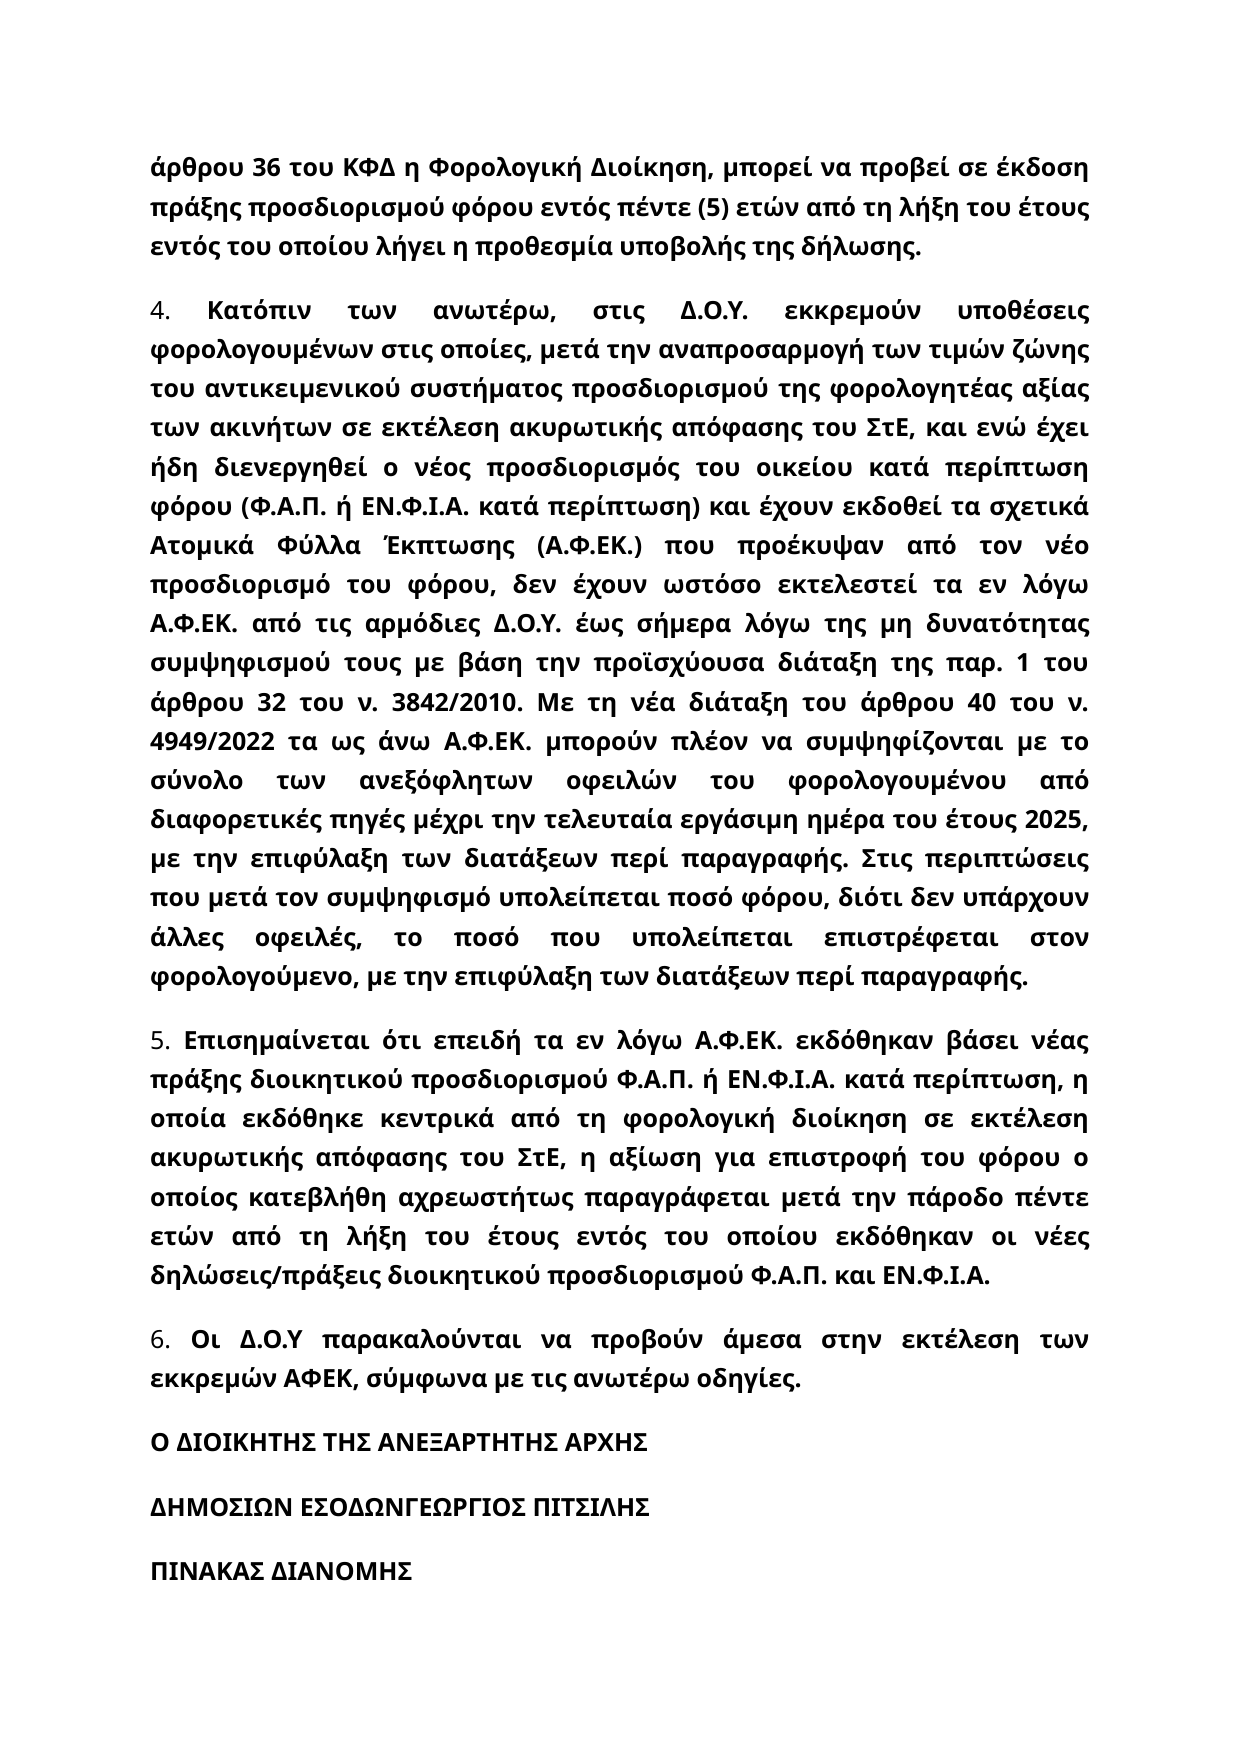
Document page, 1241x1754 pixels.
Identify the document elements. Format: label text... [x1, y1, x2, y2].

text ΠΙΝΑΚΑΣ ΔΙΑΝΟΜΗΣ [150, 1553, 1090, 1587]
text 4. Κατόπιν των ανωτέρω, στις Δ.Ο.Υ. εκκρεμούν υποθέσεις φορολογουμένων στις οποίες, μετά την αναπροσαρμογή των τιμών ζώνης του αντικειμενικού συστήματος προσδιορισμού της φορολογητέας αξίας των ακινήτων σε εκτέλεση ακυρωτικής απόφασης του ΣτΕ, και ενώ έχει ήδη διενεργηθεί ο νέος προσδιορισμός του οικείου κατά περίπτωση φόρου (Φ.Α.Π. ή ΕΝ.Φ.Ι.Α. κατά περίπτωση) και έχουν εκδοθεί τα σχετικά Ατομικά Φύλλα Έκπτωσης (Α.Φ.ΕΚ.) που προέκυψαν από τον νέο προσδιορισμό του φόρου, δεν έχουν ωστόσο εκτελεστεί τα εν λόγω Α.Φ.ΕΚ. από τις αρμόδιες Δ.Ο.Υ. έως σήμερα λόγω της μη δυνατότητας συμψηφισμού τους με βάση την προϊσχύουσα διάταξη της παρ. 1 του άρθρου 32 του ν. 3842/2010. Με τη νέα διάταξη του άρθρου 40 του ν. 4949/2022 τα ως άνω Α.Φ.ΕΚ. μπορούν πλέον να συμψηφίζονται με το σύνολο των ανεξόφλητων οφειλών του φορολογουμένου από διαφορετικές πηγές μέχρι την τελευταία εργάσιμη ημέρα του έτους 2025, με την επιφύλαξη των διατάξεων περί παραγραφής. Στις περιπτώσεις που μετά τον συμψηφισμό υπολείπεται ποσό φόρου, διότι δεν υπάρχουν άλλες οφειλές, το ποσό που υπολείπεται επιστρέφεται στον φορολογούμενο, με την επιφύλαξη των διατάξεων περί παραγραφής. [150, 292, 1090, 992]
text 6. Οι Δ.Ο.Υ παρακαλούνται να προβούν άμεσα στην εκτέλεση των εκκρεμών ΑΦΕΚ, σύμφωνα με τις ανωτέρω οδηγίες. [150, 1322, 1090, 1395]
text άρθρου 36 του ΚΦΔ η Φορολογική Διοίκηση, μπορεί να προβεί σε έκδοση πράξης προσδιορισμού φόρου εντός πέντε (5) ετών από τη λήξη του έτους εντός του οποίου λήγει η προθεσμία υποβολής της δήλωσης. [150, 150, 1090, 262]
text Ο ΔΙΟΙΚΗΤΗΣ ΤΗΣ ΑΝΕΞΑΡΤΗΤΗΣ ΑΡΧΗΣ [150, 1425, 1090, 1459]
text 5. Επισημαίνεται ότι επειδή τα εν λόγω Α.Φ.ΕΚ. εκδόθηκαν βάσει νέας πράξης διοικητικού προσδιορισμού Φ.Α.Π. ή ΕΝ.Φ.Ι.Α. κατά περίπτωση, η οποία εκδόθηκε κεντρικά από τη φορολογική διοίκηση σε εκτέλεση ακυρωτικής απόφασης του ΣτΕ, η αξίωση για επιστροφή του φόρου ο οποίος κατεβλήθη αχρεωστήτως παραγράφεται μετά την πάροδο πέντε ετών από τη λήξη του έτους εντός του οποίου εκδόθηκαν οι νέες δηλώσεις/πράξεις διοικητικού προσδιορισμού Φ.Α.Π. και ΕΝ.Φ.Ι.Α. [150, 1022, 1090, 1292]
text ΔΗΜΟΣΙΩΝ ΕΣΟΔΩΝΓΕΩΡΓΙΟΣ ΠΙΤΣΙΛΗΣ [150, 1489, 1090, 1523]
